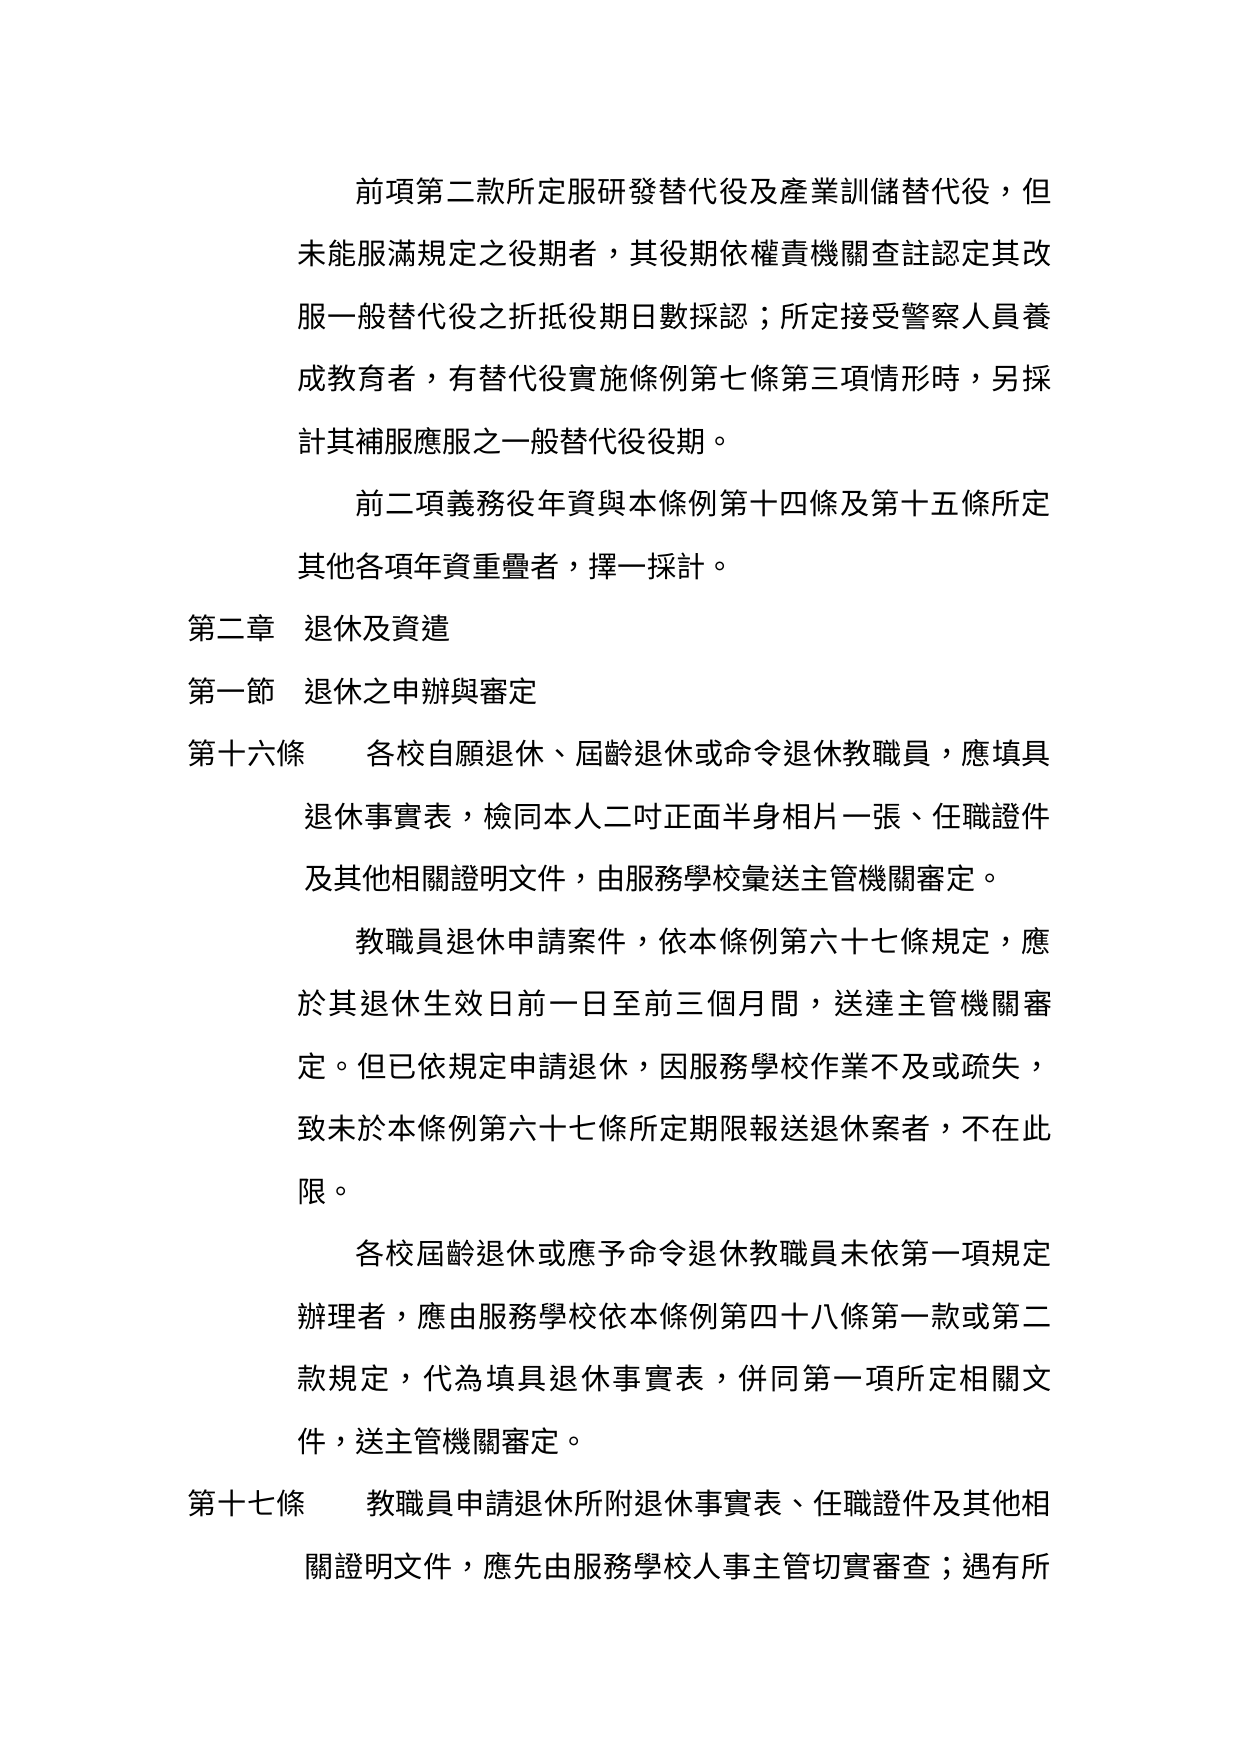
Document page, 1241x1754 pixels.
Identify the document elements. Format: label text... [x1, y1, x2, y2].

text 前項第二款所定服研發替代役及產業訓儲替代役，但未能服滿規定之役期者，其役期依權責機關查註認定其改服一般替代役之折抵役期日數採認；所定接受警察人員養成教育者，有替代役實施條例第七條第三項情形時，另採計其補服應服之一般替代役役期。 [297, 158, 1053, 471]
text 第十七條 教職員申請退休所附退休事實表、任職證件及其他相關證明文件，應先由服務學校人事主管切實審查；遇有所 [187, 1471, 1053, 1596]
text 前二項義務役年資與本條例第十四條及第十五條所定其他各項年資重疊者，擇一採計。 [297, 471, 1053, 596]
text 各校屆齡退休或應予命令退休教職員未依第一項規定辦理者，應由服務學校依本條例第四十八條第一款或第二款規定，代為填具退休事實表，併同第一項所定相關文件，送主管機關審定。 [297, 1221, 1053, 1471]
text 教職員退休申請案件，依本條例第六十七條規定，應於其退休生效日前一日至前三個月間，送達主管機關審定。但已依規定申請退休，因服務學校作業不及或疏失，致未於本條例第六十七條所定期限報送退休案者，不在此限。 [297, 908, 1053, 1221]
text 第一節 退休之申辦與審定 [187, 658, 1053, 721]
text 第十六條 各校自願退休、屆齡退休或命令退休教職員，應填具退休事實表，檢同本人二吋正面半身相片一張、任職證件及其他相關證明文件，由服務學校彙送主管機關審定。 [187, 721, 1053, 908]
text 第二章 退休及資遣 [187, 596, 1053, 658]
